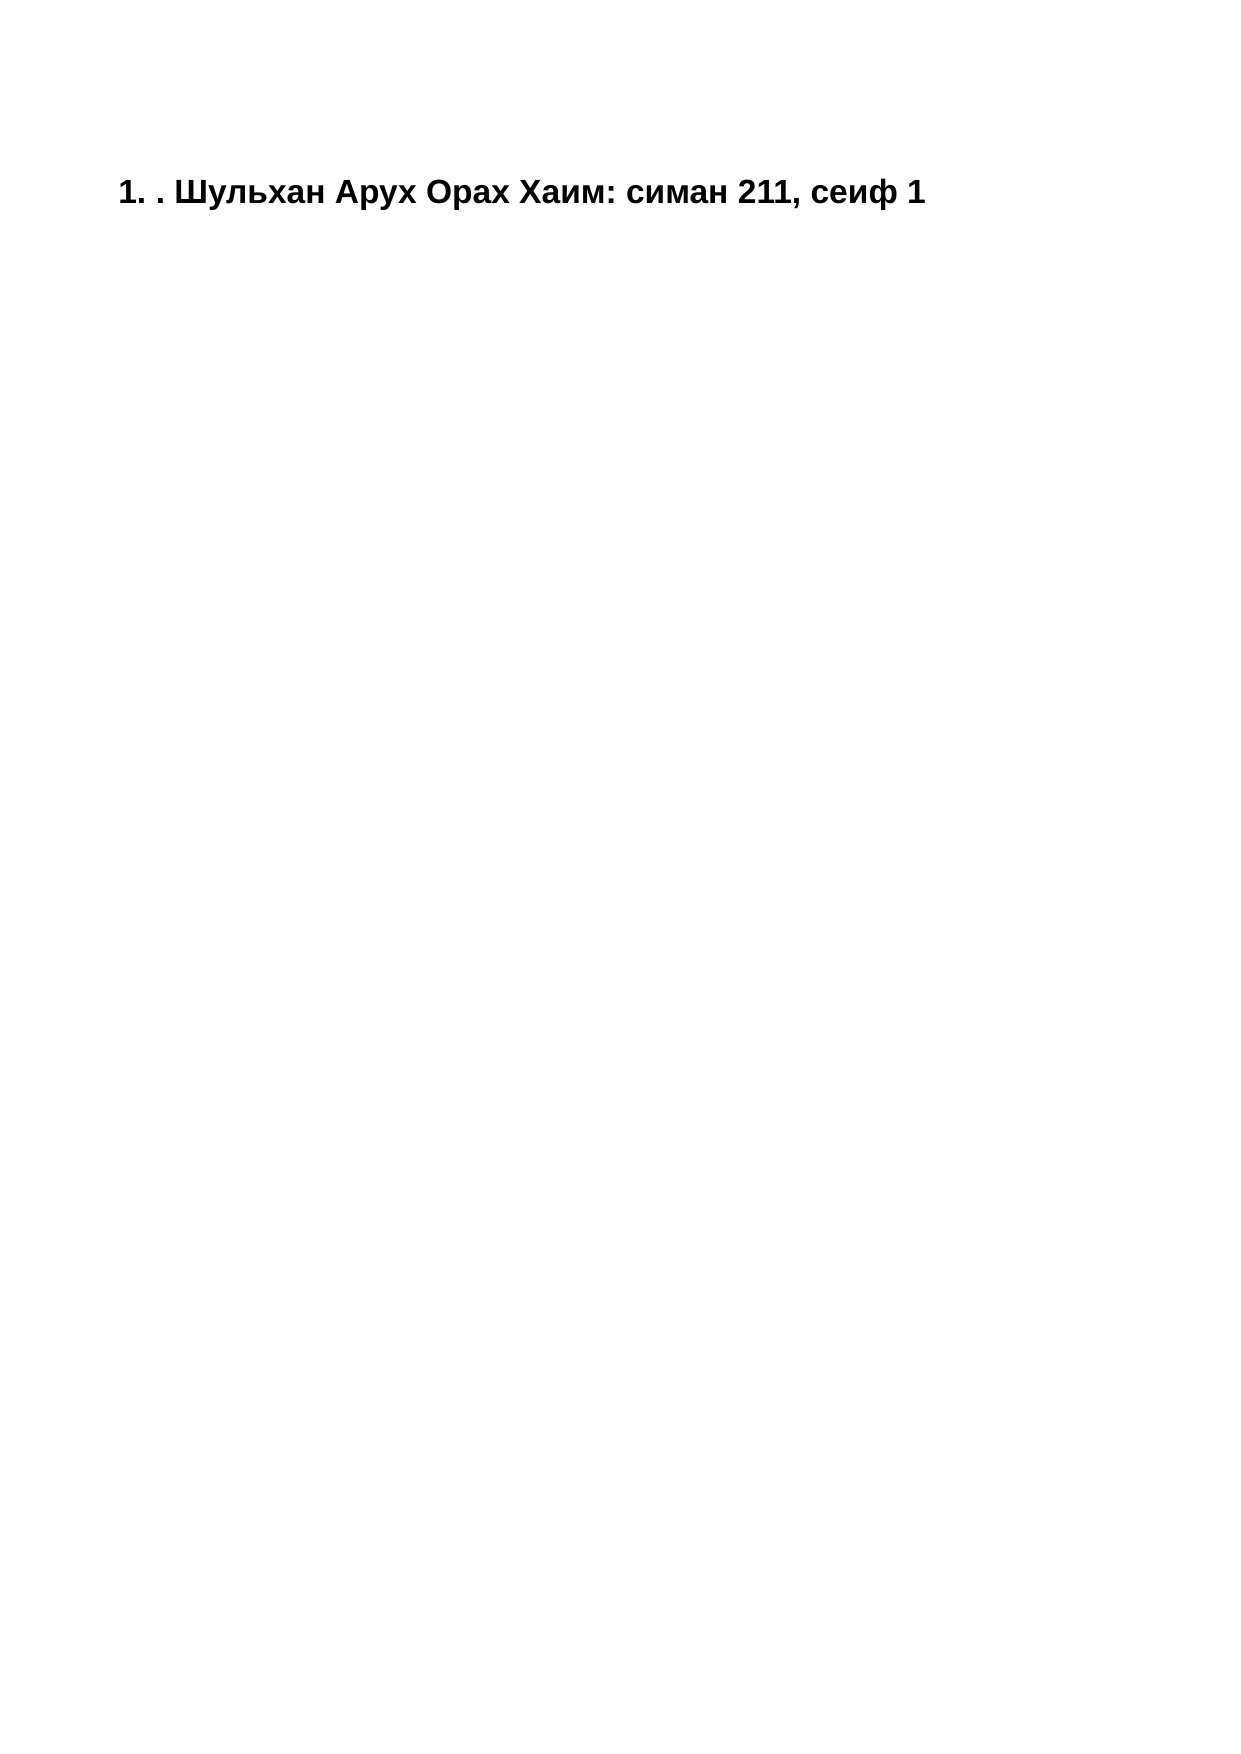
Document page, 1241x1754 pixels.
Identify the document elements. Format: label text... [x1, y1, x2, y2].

subtitle . Шульхан Арух Орах Хаим: симан 211, сеиф 1 [118, 147, 1122, 176]
